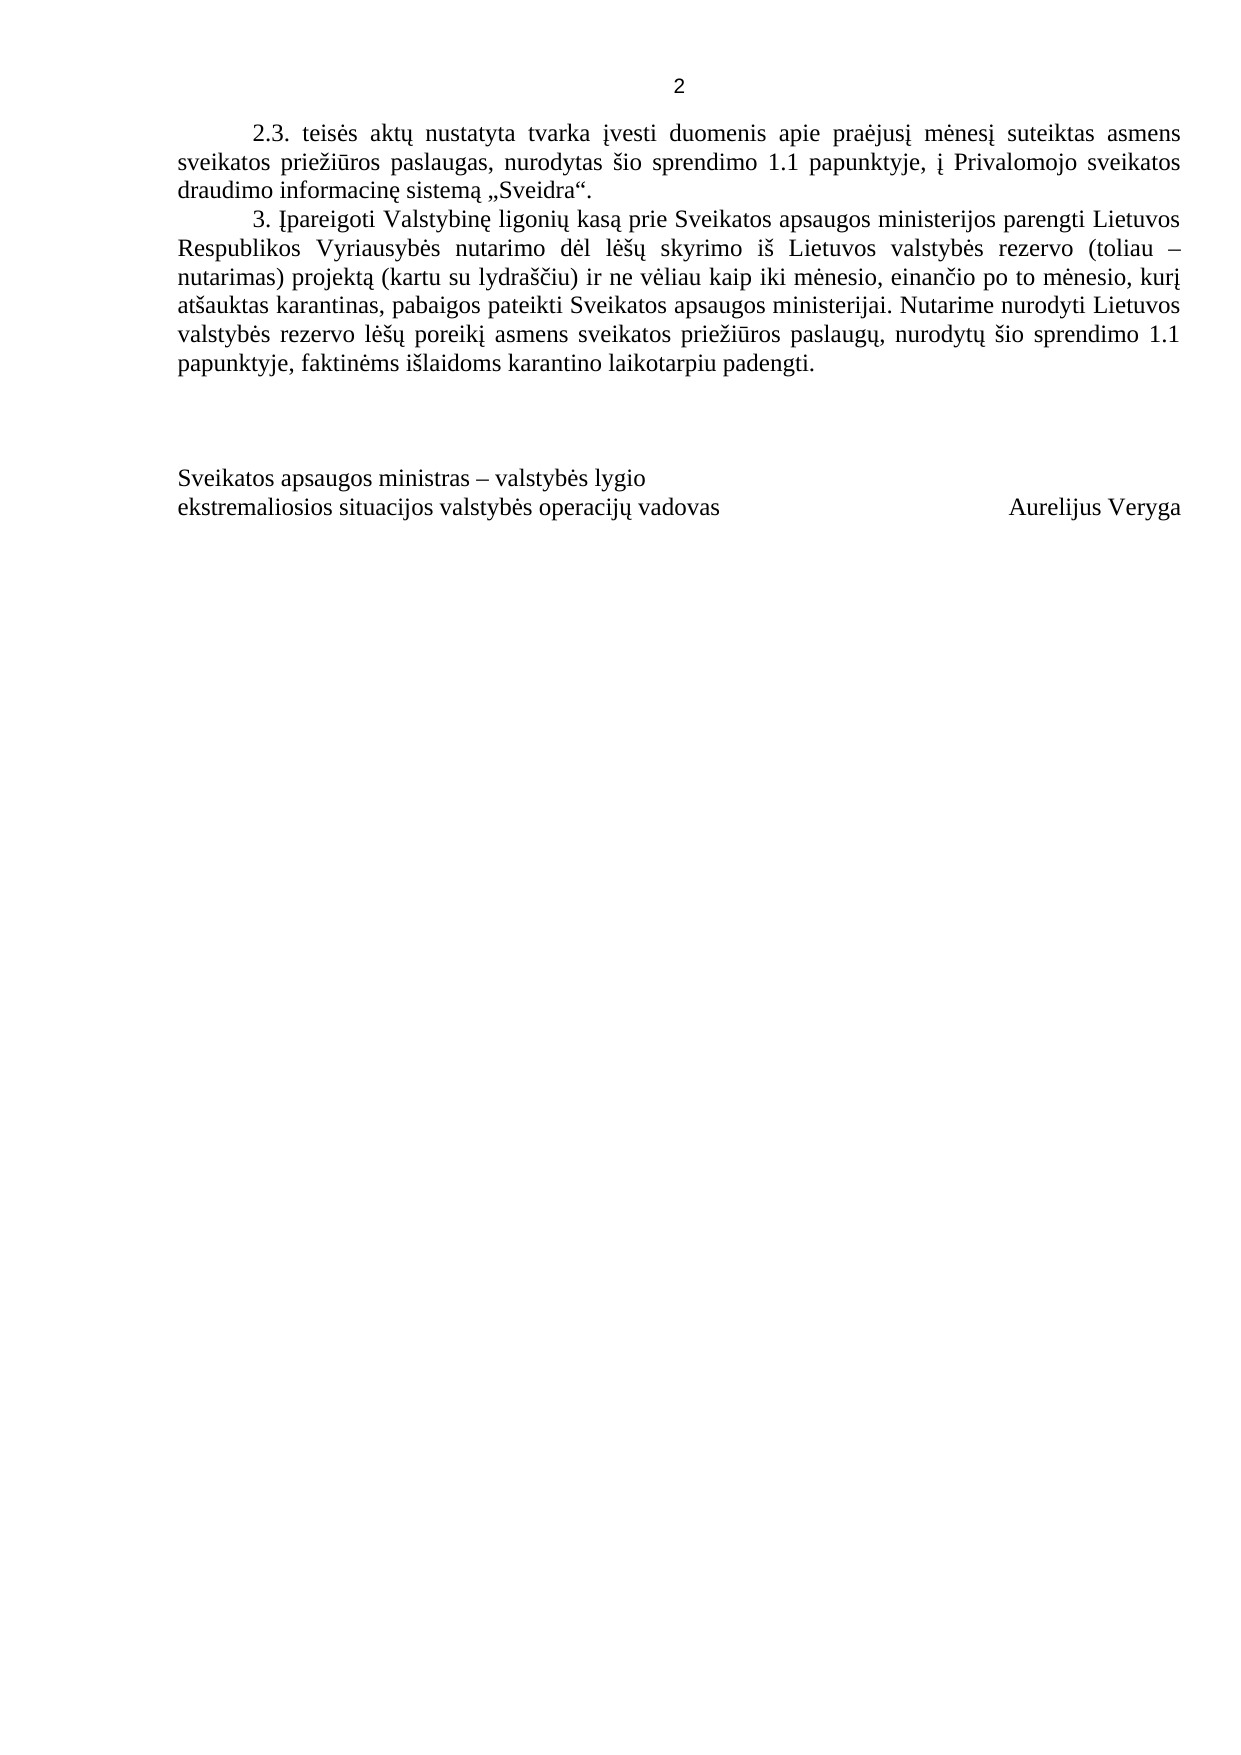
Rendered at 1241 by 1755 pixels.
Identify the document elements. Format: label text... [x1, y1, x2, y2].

text 3. Įpareigoti Valstybinę ligonių kasą prie Sveikatos apsaugos ministerijos parengti Lietuvos Respublikos Vyriausybės nutarimo dėl lėšų skyrimo iš Lietuvos valstybės rezervo (toliau – nutarimas) projektą (kartu su lydraščiu) ir ne vėliau kaip iki mėnesio, einančio po to mėnesio, kurį atšauktas karantinas, pabaigos pateikti Sveikatos apsaugos ministerijai. Nutarime nurodyti Lietuvos valstybės rezervo lėšų poreikį asmens sveikatos priežiūros paslaugų, nurodytų šio sprendimo 1.1 papunktyje, faktinėms išlaidoms karantino laikotarpiu padengti. [177, 204, 1181, 377]
text ekstremaliosios situacijos valstybės operacijų vadovas Aurelijus Veryga [177, 492, 1181, 521]
text Sveikatos apsaugos ministras – valstybės lygio [177, 463, 1181, 492]
text 2.3. teisės aktų nustatyta tvarka įvesti duomenis apie praėjusį mėnesį suteiktas asmens sveikatos priežiūros paslaugas, nurodytas šio sprendimo 1.1 papunktyje, į Privalomojo sveikatos draudimo informacinę sistemą „Sveidra“. [177, 118, 1181, 204]
